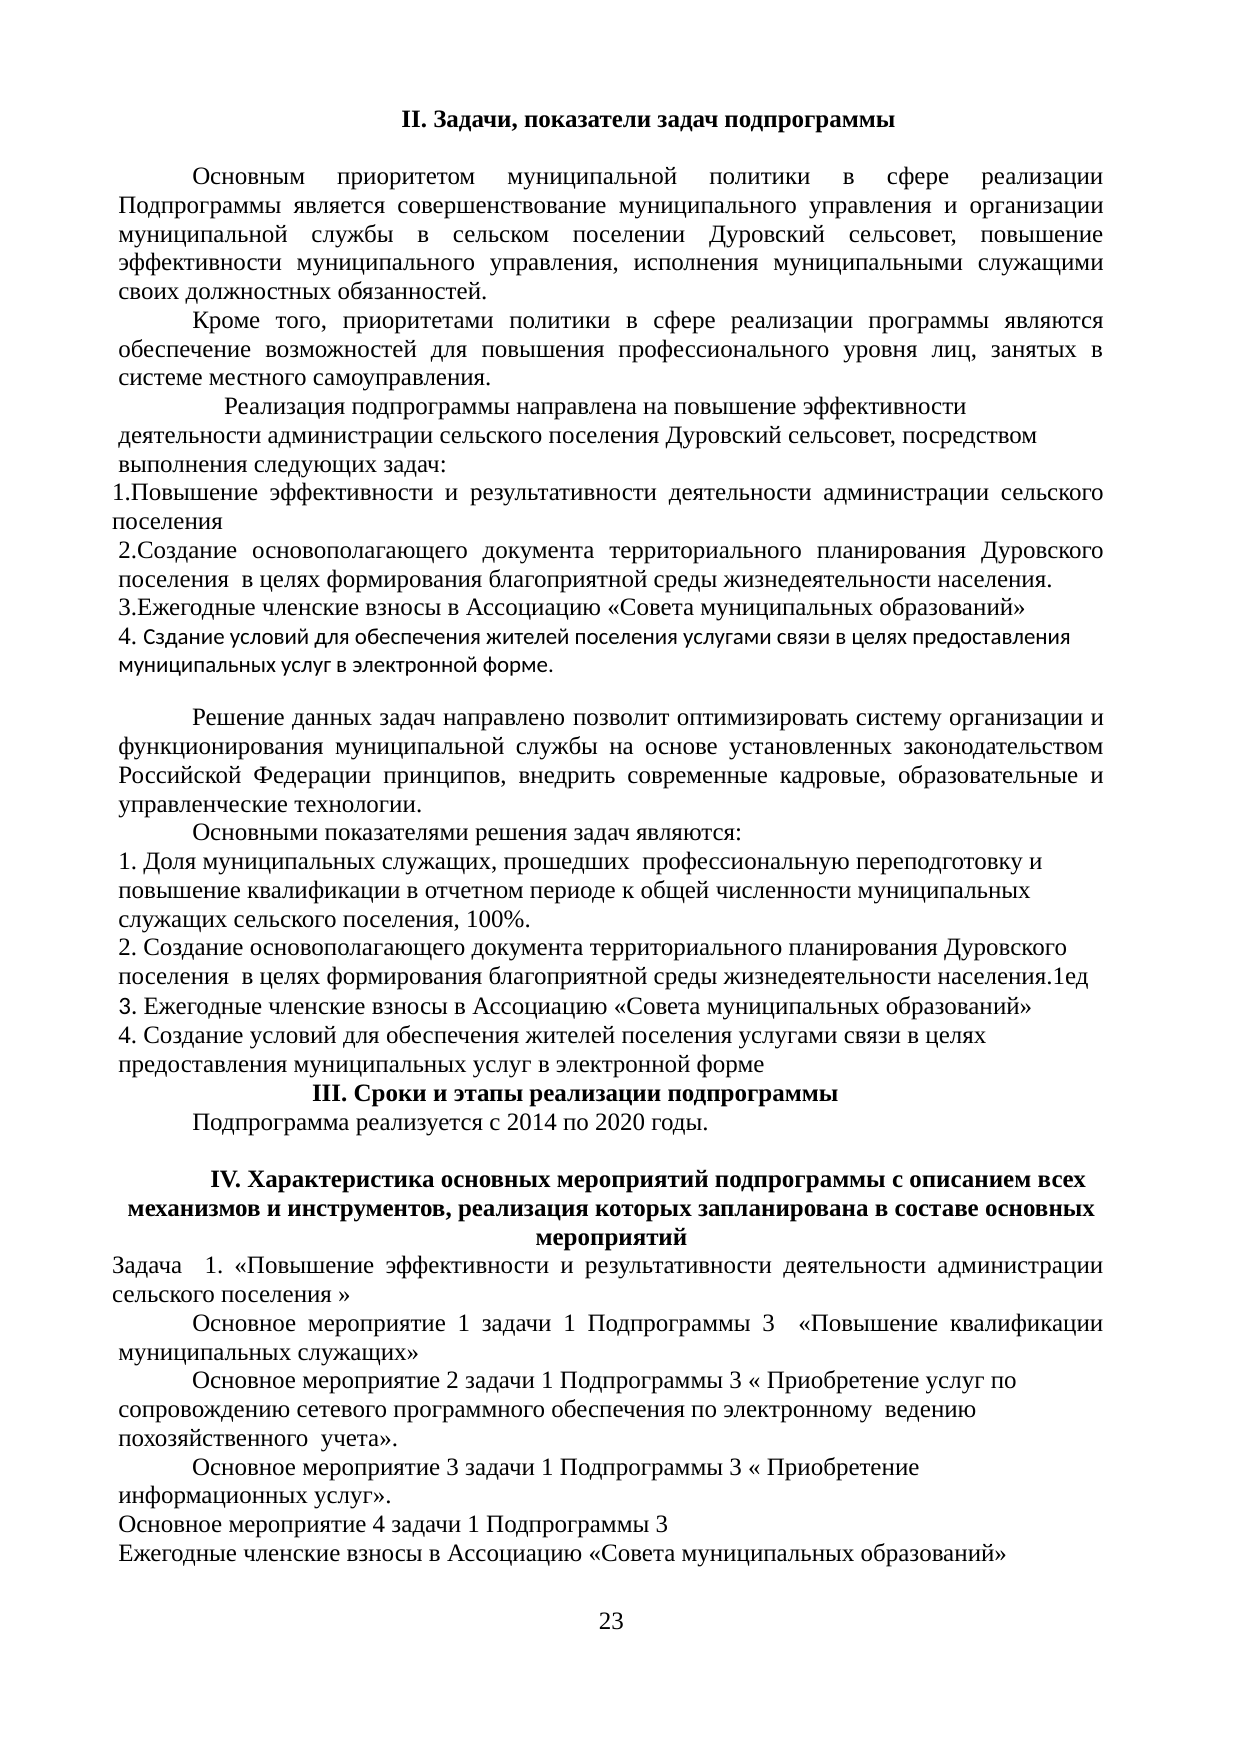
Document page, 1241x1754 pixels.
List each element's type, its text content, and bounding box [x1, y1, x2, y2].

text III. Сроки и этапы реализации подпрограммы [118, 1078, 1104, 1107]
text 4. Создание условий для обеспечения жителей поселения услугами связи в целях предоставления муниципальных услуг в электронной форме [118, 1020, 1104, 1078]
text II. Задачи, показатели задач подпрограммы [118, 104, 1104, 132]
text Основным приоритетом муниципальной политики в сфере реализации Подпрограммы является совершенствование муниципального управления и организации муниципальной службы в сельском поселении Дуровский сельсовет, повышение эффективности муниципального управления, исполнения муниципальными служащими своих должностных обязанностей. [118, 161, 1104, 305]
text Основное мероприятие 4 задачи 1 Подпрограммы 3 [118, 1509, 1104, 1538]
text 2.Создание основополагающего документа территориального планирования Дуровского поселения в целях формирования благоприятной среды жизнедеятельности населения. [118, 535, 1104, 592]
text Реализация подпрограммы направлена на повышение эффективности деятельности администрации сельского поселения Дуровский сельсовет, посредством выполнения следующих задач: [118, 391, 1104, 477]
text Решение данных задач направлено позволит оптимизировать систему организации и функционирования муниципальной службы на основе установленных законодательством Российской Федерации принципов, внедрить современные кадровые, образовательные и управленческие технологии. [118, 702, 1104, 817]
text 3. Ежегодные членские взносы в Ассоциацию «Совета муниципальных образований» [118, 990, 1104, 1020]
text Подпрограмма реализуется с 2014 по 2020 годы. [118, 1107, 1104, 1135]
text Основное мероприятие 2 задачи 1 Подпрограммы 3 « Приобретение услуг по сопровождению сетевого программного обеспечения по электронному ведению похозяйственного учета». [118, 1365, 1104, 1452]
text 1.Повышение эффективности и результативности деятельности администрации сельского поселения [112, 477, 1104, 535]
text Кроме того, приоритетами политики в сфере реализации программы являются обеспечение возможностей для повышения профессионального уровня лиц, занятых в системе местного самоуправления. [118, 305, 1104, 391]
text Основное мероприятие 1 задачи 1 Подпрограммы 3 «Повышение квалификации муниципальных служащих» [118, 1308, 1104, 1365]
text Задача 1. «Повышение эффективности и результативности деятельности администрации сельского поселения » [112, 1250, 1104, 1308]
text 4. Сздание условий для обеспечения жителей поселения услугами связи в целях предоставления муниципальных услуг в электронной форме. [118, 621, 1104, 678]
text 2. Создание основополагающего документа территориального планирования Дуровского поселения в целях формирования благоприятной среды жизнедеятельности населения.1ед [118, 932, 1104, 990]
text IV. Характеристика основных мероприятий подпрограммы с описанием всех механизмов и инструментов, реализация которых запланирована в составе основных мероприятий [118, 1164, 1104, 1250]
text Основное мероприятие 3 задачи 1 Подпрограммы 3 « Приобретение информационных услуг». [118, 1452, 1104, 1509]
text 1. Доля муниципальных служащих, прошедших профессиональную переподготовку и повышение квалификации в отчетном периоде к общей численности муниципальных служащих сельского поселения, 100%. [118, 846, 1116, 932]
text Ежегодные членские взносы в Ассоциацию «Совета муниципальных образований» [118, 1538, 1104, 1567]
text 3.Ежегодные членские взносы в Ассоциацию «Совета муниципальных образований» [118, 592, 1104, 621]
text Основными показателями решения задач являются: [118, 817, 1104, 846]
